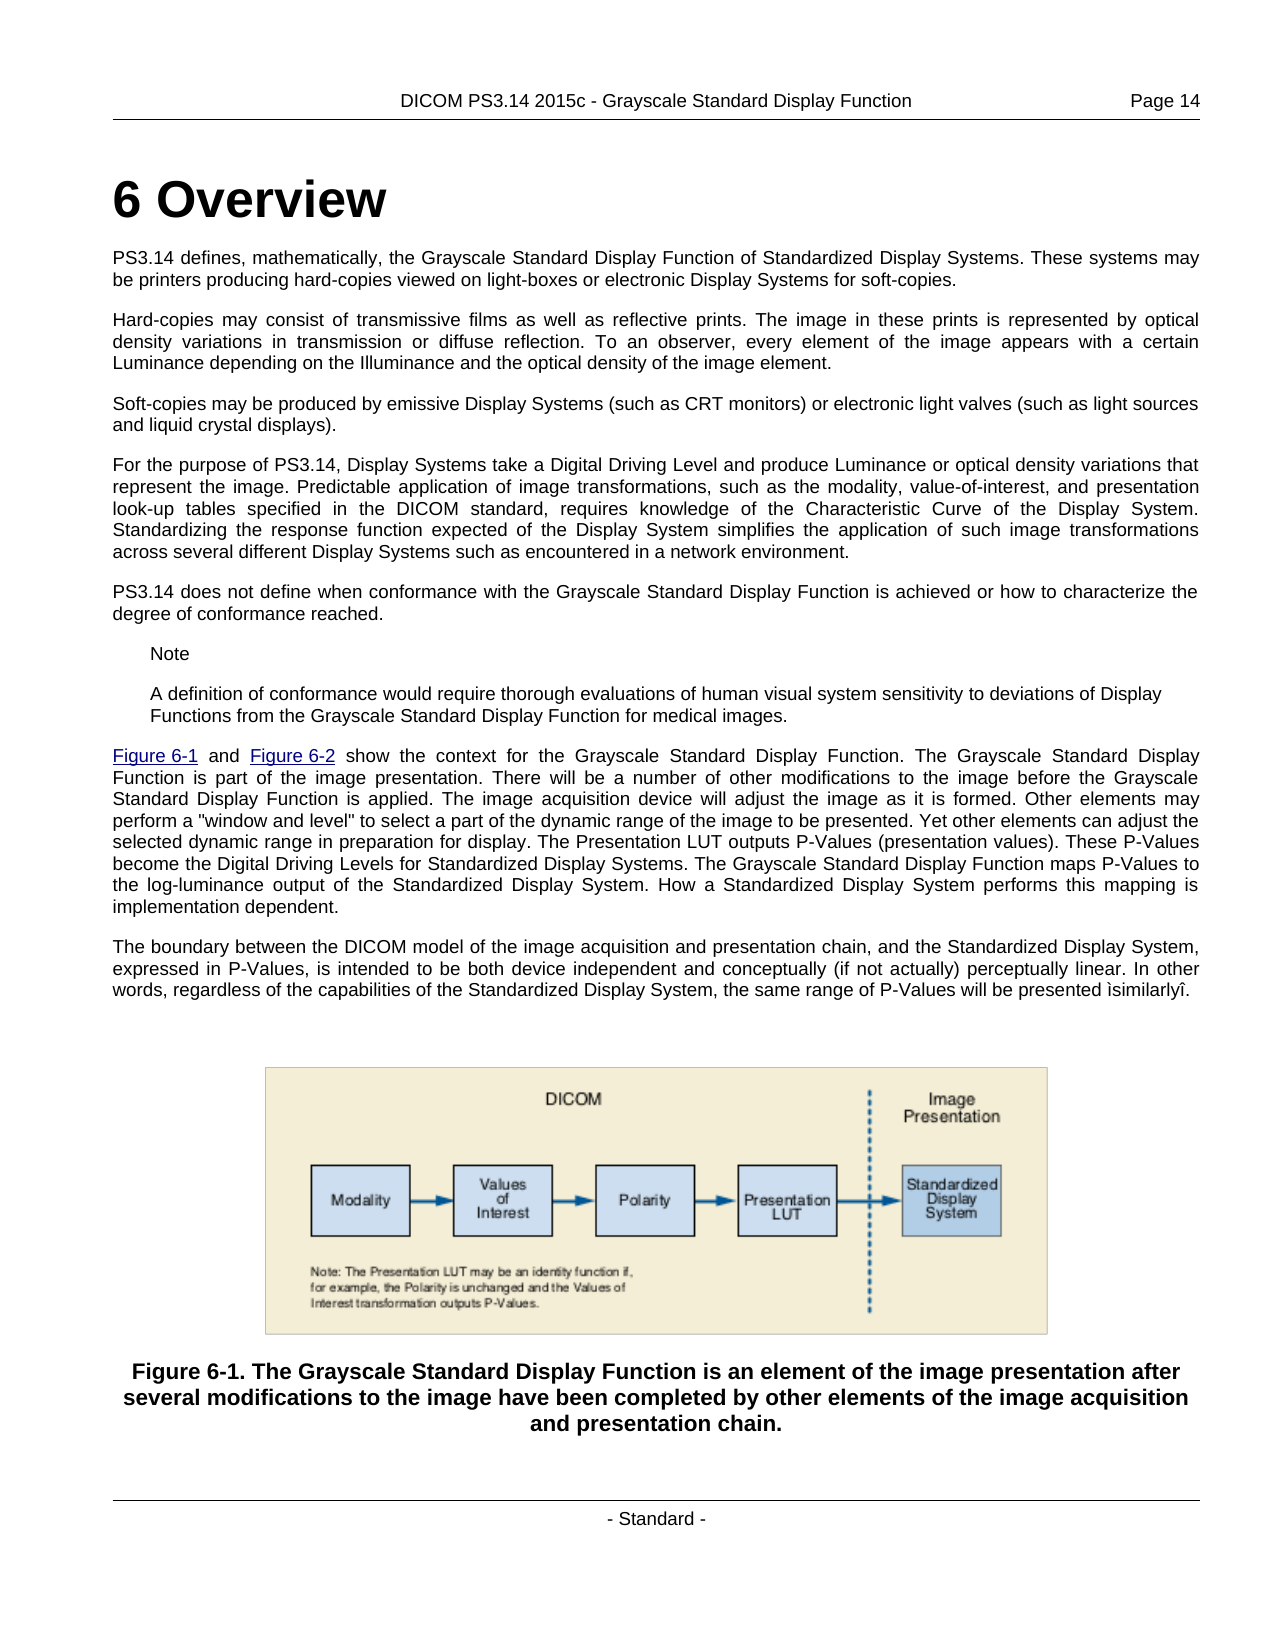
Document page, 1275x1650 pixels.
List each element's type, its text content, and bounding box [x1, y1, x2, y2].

text For the purpose of PS3.14, Display Systems take a Digital Driving Level and produce Luminance or optical density variations that represent the image. Predictable application of image transformations, such as the modality, value-of-interest, and presentation look-up tables specified in the DICOM standard, requires knowledge of the Characteristic Curve of the Display System. Standardizing the response function expected of the Display System simplifies the application of such image transformations across several different Display Systems such as encountered in a network environment. [112, 454, 1200, 562]
text PS3.14 does not define when conformance with the Grayscale Standard Display Function is achieved or how to characterize the degree of conformance reached. [112, 581, 1200, 624]
text PS3.14 defines, mathematically, the Grayscale Standard Display Function of Standardized Display Systems. These systems may be printers producing hard-copies viewed on light-boxes or electronic Display Systems for soft-copies. [112, 247, 1200, 290]
text Note [150, 643, 1162, 664]
text Figure 6-1 and Figure 6-2 show the context for the Grayscale Standard Display Function. The Grayscale Standard Display Function is part of the image presentation. There will be a number of other modifications to the image before the Grayscale Standard Display Function is applied. The image acquisition device will adjust the image as it is formed. Other elements may perform a "window and level" to select a part of the dynamic range of the image to be presented. Yet other elements can adjust the selected dynamic range in preparation for display. The Presentation LUT outputs P-Values (presentation values). These P-Values become the Digital Driving Levels for Standardized Display Systems. The Grayscale Standard Display Function maps P-Values to the log-luminance output of the Standardized Display System. How a Standardized Display System performs this mapping is implementation dependent. [112, 745, 1200, 917]
text 6 Overview [112, 169, 1200, 228]
text Hard-copies may consist of transmissive films as well as reflective prints. The image in these prints is represented by optical density variations in transmission or diffuse reflection. To an observer, every element of the image appears with a certain Luminance depending on the Illuminance and the optical density of the image element. [112, 309, 1200, 374]
text The boundary between the DICOM model of the image acquisition and presentation chain, and the Standardized Display System, expressed in P-Values, is intended to be both device independent and conceptually (if not actually) perceptually linear. In other words, regardless of the capabilities of the Standardized Display System, the same range of P-Values will be presented ìsimilarlyî. [112, 936, 1200, 1001]
picture [264, 1067, 1049, 1336]
text Soft-copies may be produced by emissive Display Systems (such as CRT monitors) or electronic light valves (such as light sources and liquid crystal displays). [112, 392, 1200, 436]
text Figure 6-1. The Grayscale Standard Display Function is an element of the image presentation after several modifications to the image have been completed by other elements of the image acquisition and presentation chain. [112, 1358, 1200, 1436]
text A definition of conformance would require thorough evaluations of human visual system sensitivity to deviations of Display Functions from the Grayscale Standard Display Function for medical images. [150, 683, 1162, 726]
